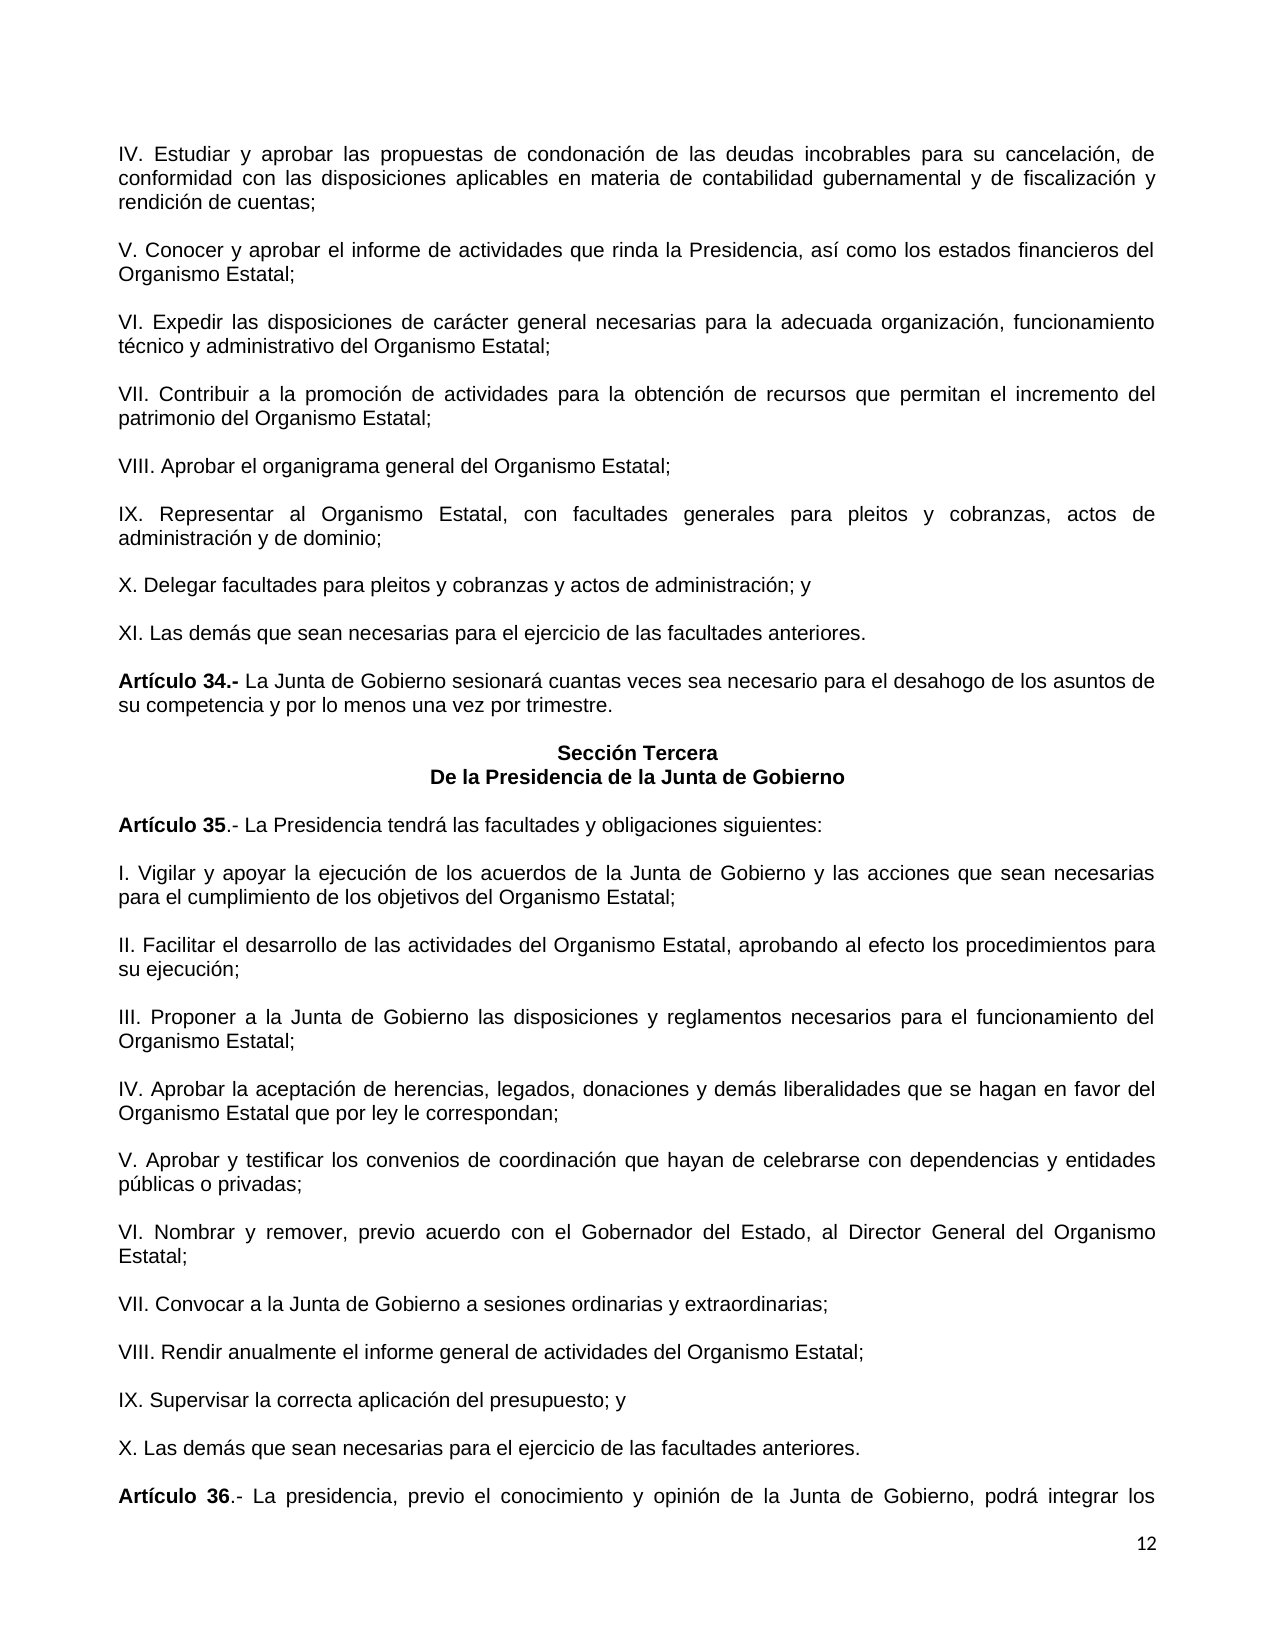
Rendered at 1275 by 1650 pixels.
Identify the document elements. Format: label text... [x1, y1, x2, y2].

text I. Vigilar y apoyar la ejecución de los acuerdos de la Junta de Gobierno y las acciones que sean necesarias para el cumplimiento de los objetivos del Organismo Estatal; [118, 861, 1157, 909]
text XI. Las demás que sean necesarias para el ejercicio de las facultades anteriores. [118, 621, 1157, 645]
text Artículo 34.- La Junta de Gobierno sesionará cuantas veces sea necesario para el desahogo de los asuntos de su competencia y por lo menos una vez por trimestre. [118, 669, 1157, 717]
text VII. Convocar a la Junta de Gobierno a sesiones ordinarias y extraordinarias; [118, 1292, 1157, 1316]
text X. Delegar facultades para pleitos y cobranzas y actos de administración; y [118, 573, 1157, 597]
text X. Las demás que sean necesarias para el ejercicio de las facultades anteriores. [118, 1436, 1157, 1460]
text Artículo 36.- La presidencia, previo el conocimiento y opinión de la Junta de Gobierno, podrá integrar los [118, 1484, 1157, 1508]
text Sección Tercera [118, 741, 1157, 765]
text VIII. Aprobar el organigrama general del Organismo Estatal; [118, 453, 1157, 477]
text IX. Representar al Organismo Estatal, con facultades generales para pleitos y cobranzas, actos de administración y de dominio; [118, 501, 1157, 549]
text VI. Expedir las disposiciones de carácter general necesarias para la adecuada organización, funcionamiento técnico y administrativo del Organismo Estatal; [118, 310, 1157, 358]
text VIII. Rendir anualmente el informe general de actividades del Organismo Estatal; [118, 1340, 1157, 1364]
text IX. Supervisar la correcta aplicación del presupuesto; y [118, 1388, 1157, 1412]
text II. Facilitar el desarrollo de las actividades del Organismo Estatal, aprobando al efecto los procedimientos para su ejecución; [118, 933, 1157, 981]
text IV. Estudiar y aprobar las propuestas de condonación de las deudas incobrables para su cancelación, de conformidad con las disposiciones aplicables en materia de contabilidad gubernamental y de fiscalización y rendición de cuentas; [118, 142, 1157, 214]
text Artículo 35.- La Presidencia tendrá las facultades y obligaciones siguientes: [118, 813, 1157, 837]
text III. Proponer a la Junta de Gobierno las disposiciones y reglamentos necesarios para el funcionamiento del Organismo Estatal; [118, 1004, 1157, 1052]
text VI. Nombrar y remover, previo acuerdo con el Gobernador del Estado, al Director General del Organismo Estatal; [118, 1220, 1157, 1268]
text V. Conocer y aprobar el informe de actividades que rinda la Presidencia, así como los estados financieros del Organismo Estatal; [118, 238, 1157, 286]
text IV. Aprobar la aceptación de herencias, legados, donaciones y demás liberalidades que se hagan en favor del Organismo Estatal que por ley le correspondan; [118, 1076, 1157, 1124]
text De la Presidencia de la Junta de Gobierno [118, 765, 1157, 789]
text VII. Contribuir a la promoción de actividades para la obtención de recursos que permitan el incremento del patrimonio del Organismo Estatal; [118, 382, 1157, 429]
text V. Aprobar y testificar los convenios de coordinación que hayan de celebrarse con dependencias y entidades públicas o privadas; [118, 1148, 1157, 1196]
